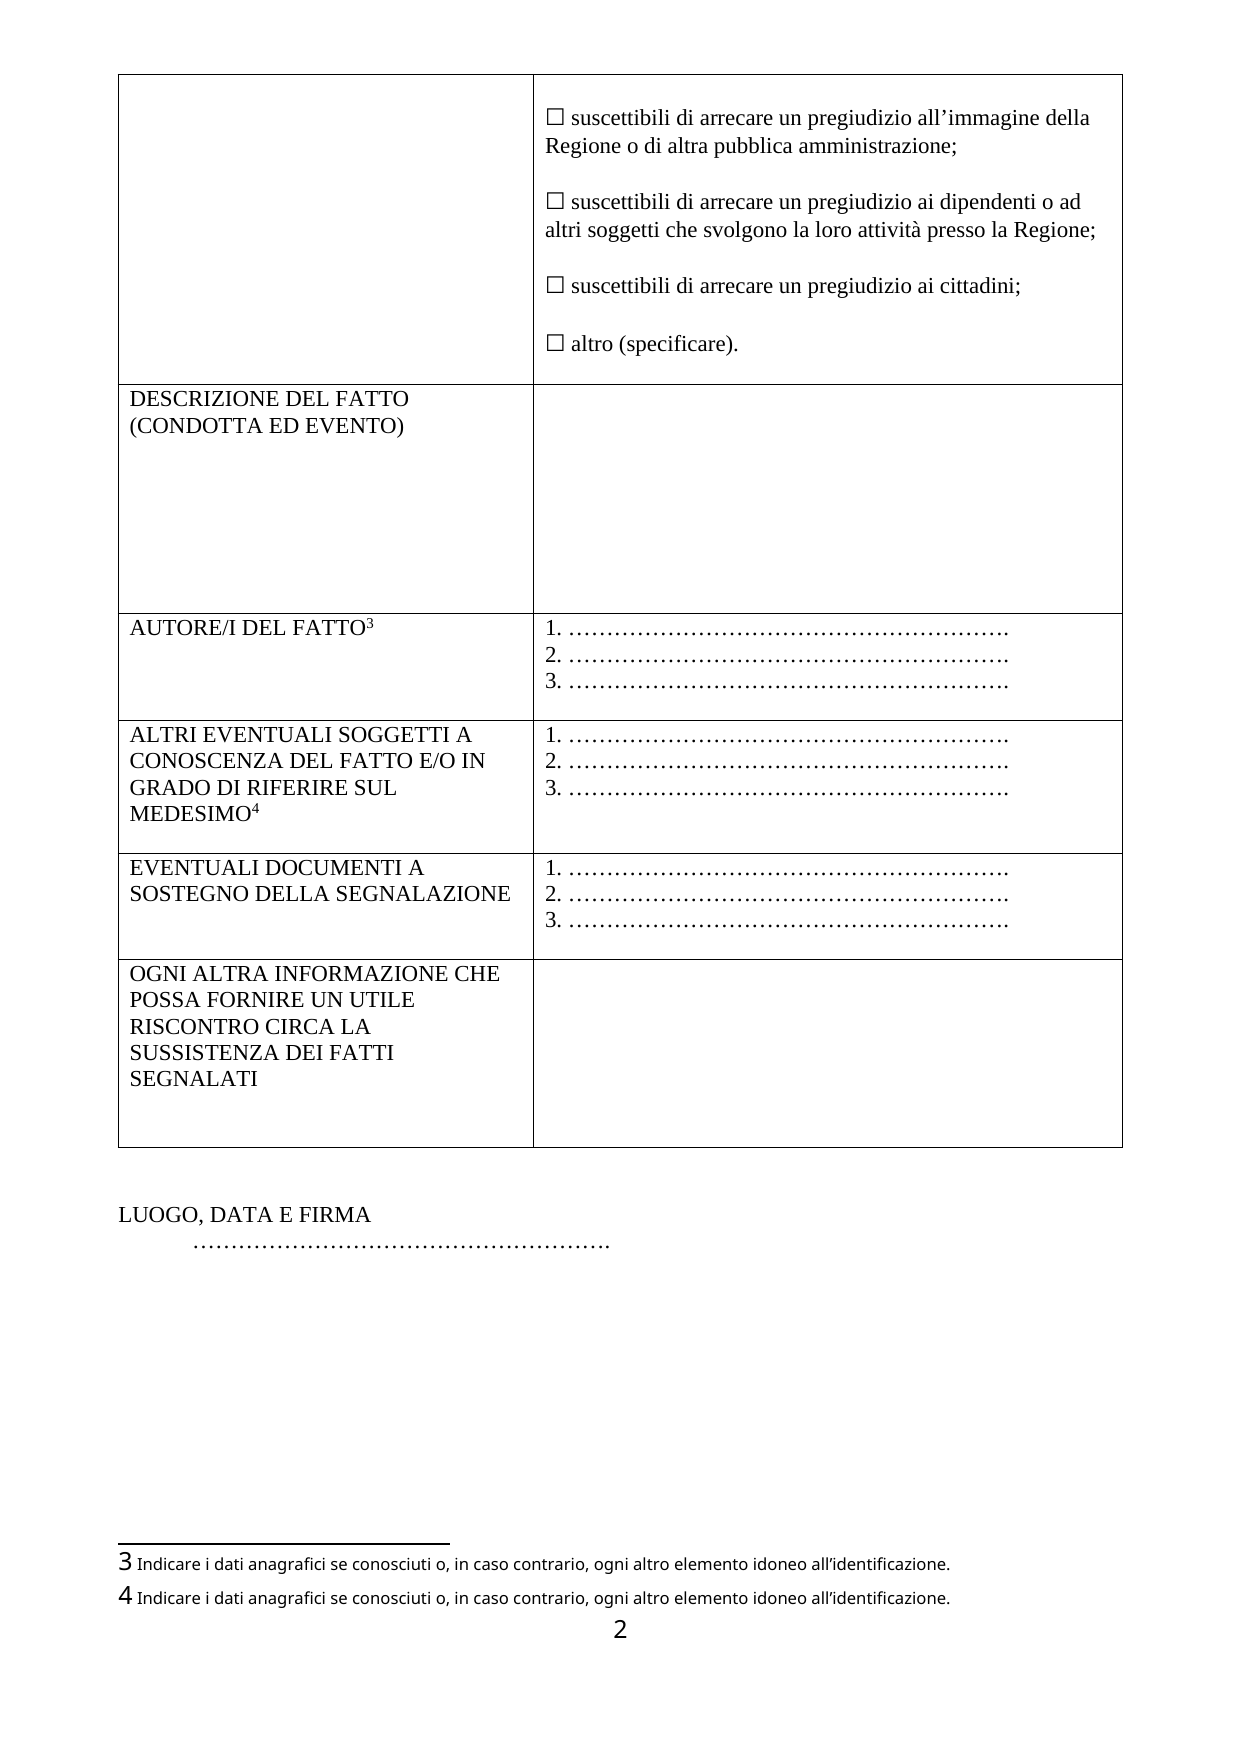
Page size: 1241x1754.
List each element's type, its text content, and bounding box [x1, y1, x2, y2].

text LUOGO, DATA E FIRMA ………………………………………………. [118, 1201, 1122, 1254]
table_cell 1. …………………………………………………. 2. …………………………………………………. 3. …………………………………………………. [534, 854, 1122, 959]
table_cell EVENTUALI DOCUMENTI A SOSTEGNO DELLA SEGNALAZIONE [119, 854, 533, 959]
table_cell DESCRIZIONE DEL FATTO (CONDOTTA ED EVENTO) [119, 385, 533, 613]
table_cell [534, 960, 1122, 1147]
table_cell [119, 75, 533, 384]
table_cell OGNI ALTRA INFORMAZIONE CHE POSSA FORNIRE UN UTILE RISCONTRO CIRCA LA SUSSISTENZA DEI FATTI SEGNALATI [119, 960, 533, 1147]
table_cell [534, 385, 1122, 613]
table_cell ☐ suscettibili di arrecare un pregiudizio all’immagine della Regione o di altra pubblica amministrazione; ☐ suscettibili di arrecare un pregiudizio ai dipendenti o ad altri soggetti che svolgono la loro attività presso la Regione; ☐ suscettibili di arrecare un pregiudizio ai cittadini; ☐ altro (specificare). [534, 75, 1122, 384]
table_cell 1. …………………………………………………. 2. …………………………………………………. 3. …………………………………………………. [534, 721, 1122, 853]
table_cell AUTORE/I DEL FATTO [119, 614, 533, 720]
table_cell ALTRI EVENTUALI SOGGETTI A CONOSCENZA DEL FATTO E/O IN GRADO DI RIFERIRE SUL MEDESIMO [119, 721, 533, 853]
table_cell 1. …………………………………………………. 2. …………………………………………………. 3. …………………………………………………. [534, 614, 1122, 720]
